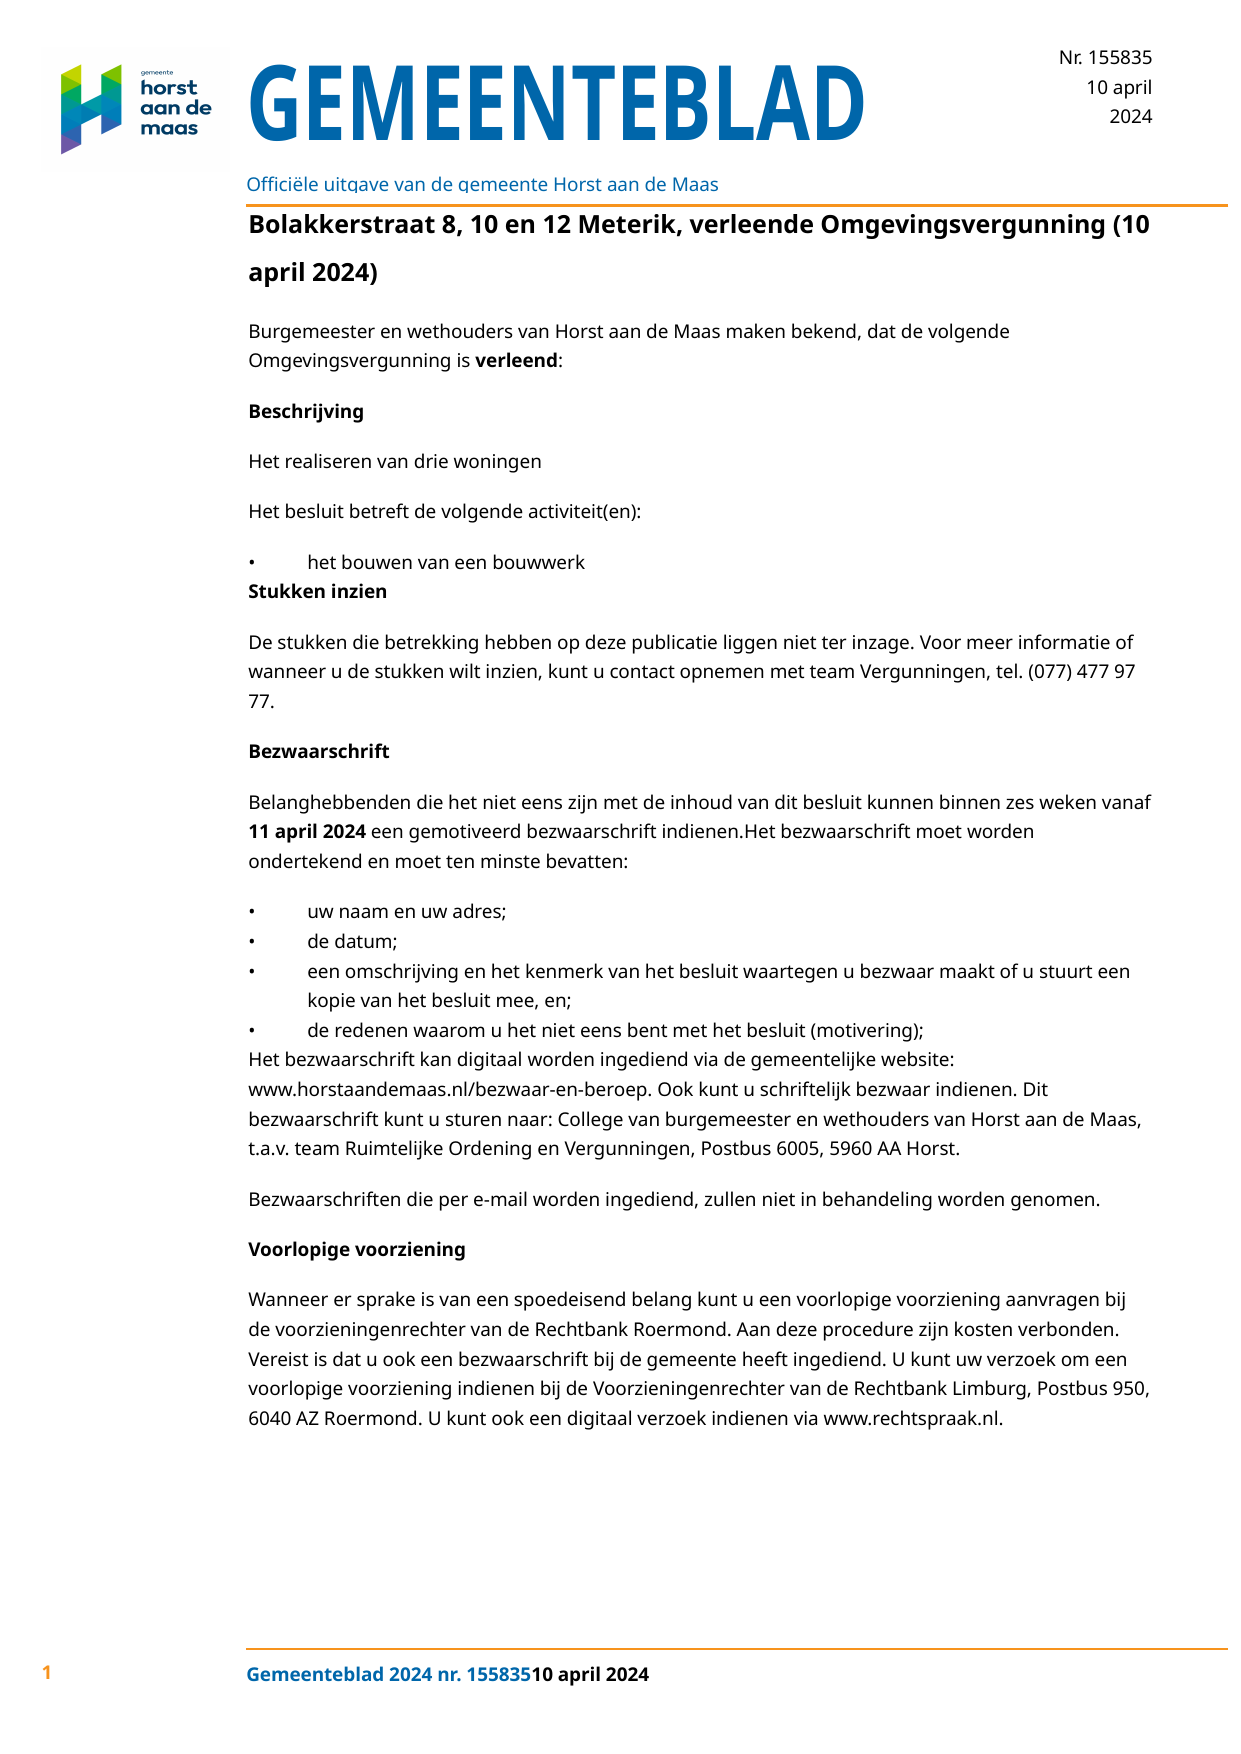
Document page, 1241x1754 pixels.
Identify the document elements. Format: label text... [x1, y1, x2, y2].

picture [41, 47, 231, 172]
text Het realiseren van drie woningen [248, 448, 1152, 474]
list het bouwen van een bouwwerk [248, 549, 1152, 575]
text Voorlopige voorziening [248, 1236, 1152, 1262]
text Belanghebbenden die het niet eens zijn met de inhoud van dit besluit kunnen binnen zes weken vanaf 11 april 2024 een gemotiveerd bezwaarschrift indienen.Het bezwaarschrift moet worden ondertekend en moet ten minste bevatten: [248, 789, 1152, 874]
text Bezwaarschrift [248, 739, 1152, 764]
text Bezwaarschriften die per e-mail worden ingediend, zullen niet in behandeling worden genomen. [248, 1186, 1152, 1212]
text Beschrijving [248, 398, 1152, 424]
text Bolakkerstraat 8, 10 en 12 Meterik, verleende Omgevingsvergunning (10 april 2024) [248, 207, 1152, 288]
text Wanneer er sprake is van een spoedeisend belang kunt u een voorlopige voorziening aanvragen bij de voorzieningenrechter van de Rechtbank Roermond. Aan deze procedure zijn kosten verbonden. Vereist is dat u ook een bezwaarschrift bij de gemeente heeft ingediend. U kunt uw verzoek om een voorlopige voorziening indienen bij de Voorzieningenrechter van de Rechtbank Limburg, Postbus 950, 6040 AZ Roermond. U kunt ook een digitaal verzoek indienen via www.rechtspraak.nl. [248, 1287, 1152, 1431]
list de datum; [248, 928, 1152, 954]
list de redenen waarom u het niet eens bent met het besluit (motivering); [248, 1017, 1152, 1043]
text Het bezwaarschrift kan digitaal worden ingediend via de gemeentelijke website: www.horstaandemaas.nl/bezwaar-en-beroep. Ook kunt u schriftelijk bezwaar indienen. Dit bezwaarschrift kunt u sturen naar: College van burgemeester en wethouders van Horst aan de Maas, t.a.v. team Ruimtelijke Ordening en Vergunningen, Postbus 6005, 5960 AA Horst. [248, 1047, 1152, 1161]
text De stukken die betrekking hebben op deze publicatie liggen niet ter inzage. Voor meer informatie of wanneer u de stukken wilt inzien, kunt u contact opnemen met team Vergunningen, tel. (077) 477 97 77. [248, 629, 1152, 714]
list een omschrijving en het kenmerk van het besluit waartegen u bezwaar maakt of u stuurt een kopie van het besluit mee, en; [248, 958, 1152, 1013]
text Burgemeester en wethouders van Horst aan de Maas maken bekend, dat de volgende Omgevingsvergunning is verleend: [248, 318, 1152, 373]
list uw naam en uw adres; [248, 899, 1152, 924]
text Het besluit betreft de volgende activiteit(en): [248, 499, 1152, 524]
text Stukken inzien [248, 579, 1152, 604]
